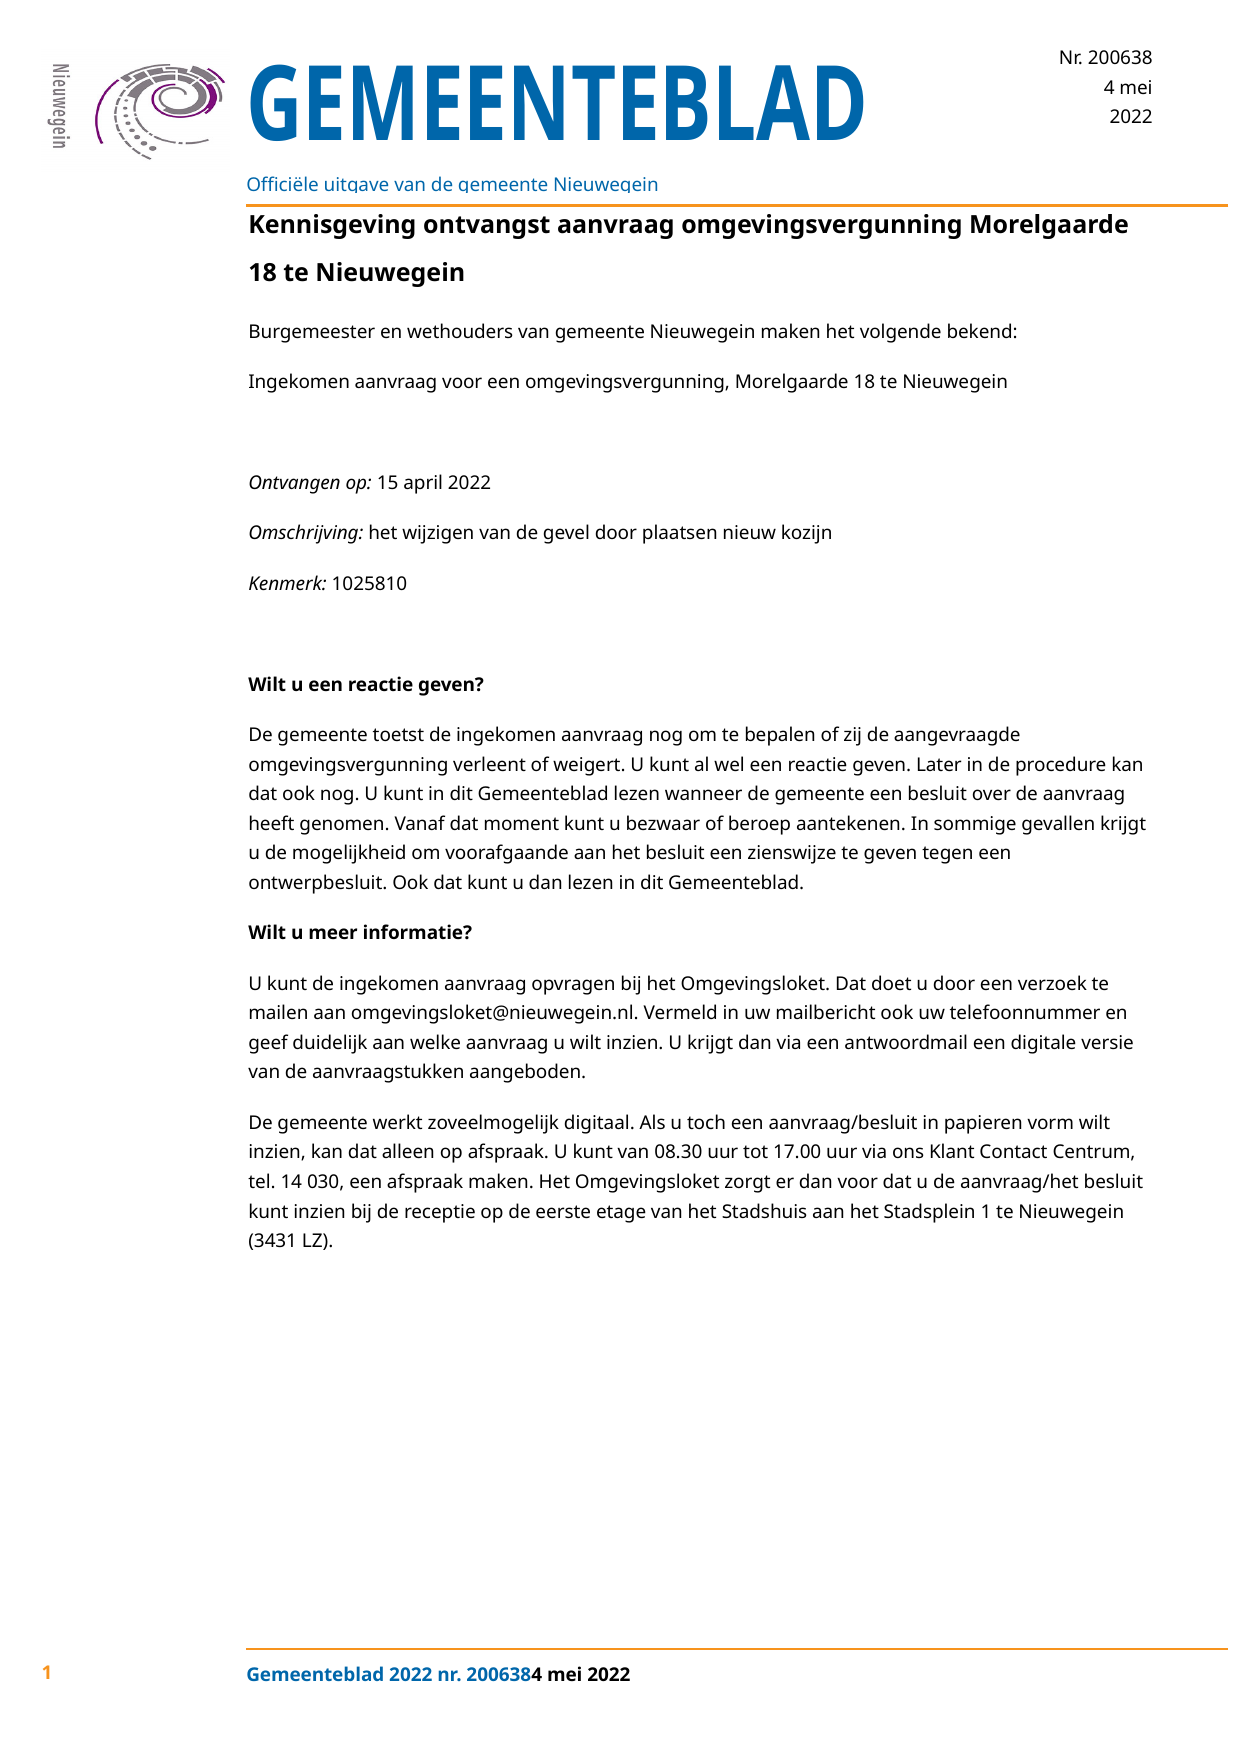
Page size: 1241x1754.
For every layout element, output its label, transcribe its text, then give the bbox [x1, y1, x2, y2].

text Ingekomen aanvraag voor een omgevingsvergunning, Morelgaarde 18 te Nieuwegein [248, 368, 1152, 394]
text De gemeente toetst de ingekomen aanvraag nog om te bepalen of zij de aangevraagde omgevingsvergunning verleent of weigert. U kunt al wel een reactie geven. Later in de procedure kan dat ook nog. U kunt in dit Gemeenteblad lezen wanneer de gemeente een besluit over de aanvraag heeft genomen. Vanaf dat moment kunt u bezwaar of beroep aantekenen. In sommige gevallen krijgt u de mogelijkheid om voorafgaande aan het besluit een zienswijze te geven tegen een ontwerpbesluit. Ook dat kunt u dan lezen in dit Gemeenteblad. [248, 721, 1152, 895]
text Burgemeester en wethouders van gemeente Nieuwegein maken het volgende bekend: [248, 318, 1152, 344]
text Kenmerk: 1025810 [248, 570, 1152, 596]
text Kennisgeving ontvangst aanvraag omgevingsvergunning Morelgaarde 18 te Nieuwegein [248, 207, 1152, 288]
text Ontvangen op: 15 april 2022 [248, 469, 1152, 495]
text Omschrijving: het wijzigen van de gevel door plaatsen nieuw kozijn [248, 519, 1152, 545]
text Wilt u meer informatie? [248, 919, 1152, 945]
text U kunt de ingekomen aanvraag opvragen bij het Omgevingsloket. Dat doet u door een verzoek te mailen aan omgevingsloket@nieuwegein.nl. Vermeld in uw mailbericht ook uw telefoonnummer en geef duidelijk aan welke aanvraag u wilt inzien. U krijgt dan via een antwoordmail een digitale versie van de aanvraagstukken aangeboden. [248, 970, 1152, 1084]
text Wilt u een reactie geven? [248, 671, 1152, 697]
text De gemeente werkt zoveelmogelijk digitaal. Als u toch een aanvraag/besluit in papieren vorm wilt inzien, kan dat alleen op afspraak. U kunt van 08.30 uur tot 17.00 uur via ons Klant Contact Centrum, tel. 14 030, een afspraak maken. Het Omgevingsloket zorgt er dan voor dat u de aanvraag/het besluit kunt inzien bij de receptie op de eerste etage van het Stadshuis aan het Stadsplein 1 te Nieuwegein (3431 LZ). [248, 1109, 1152, 1253]
picture [41, 47, 231, 172]
